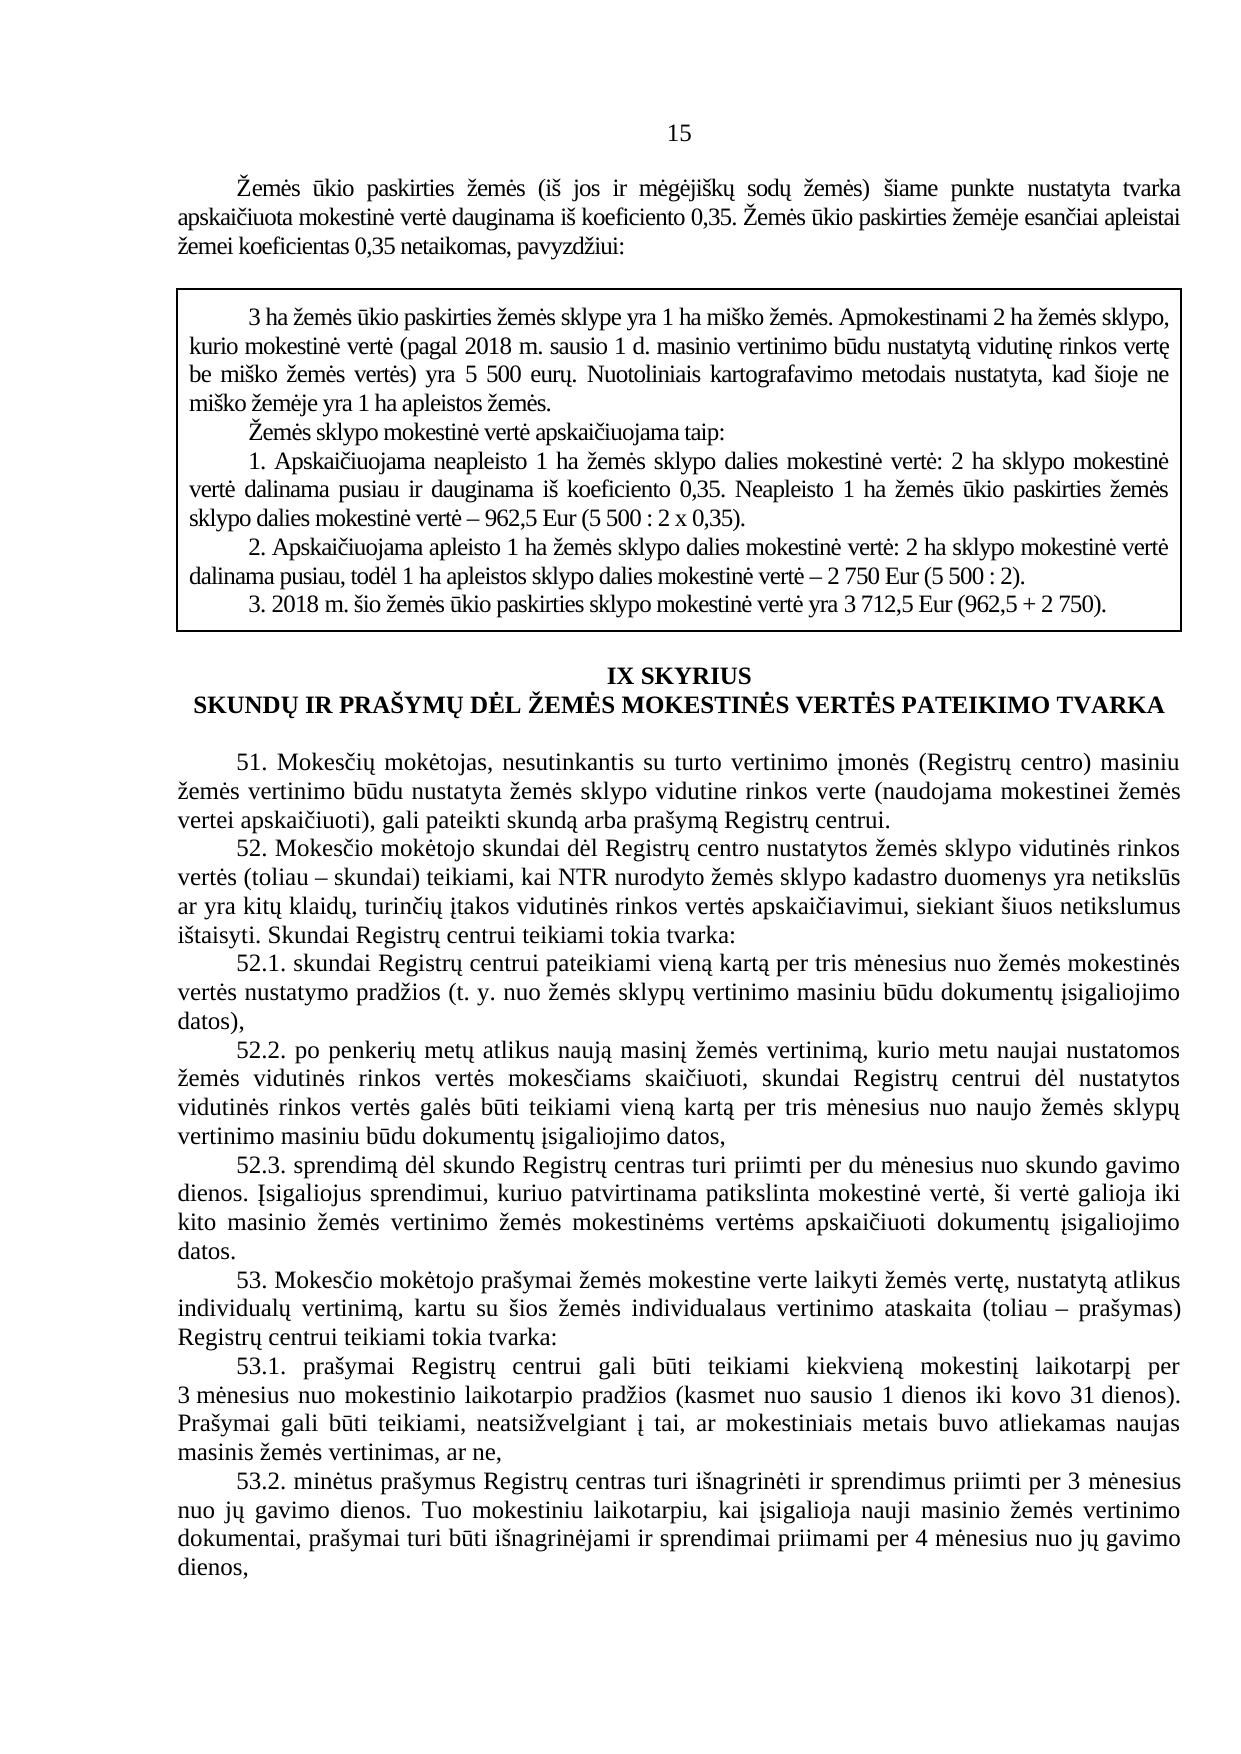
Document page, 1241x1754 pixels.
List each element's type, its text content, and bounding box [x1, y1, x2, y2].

text 52.2. po penkerių metų atlikus naują masinį žemės vertinimą, kurio metu naujai nustatomos žemės vidutinės rinkos vertės mokesčiams skaičiuoti, skundai Registrų centrui dėl nustatytos vidutinės rinkos vertės galės būti teikiami vieną kartą per tris mėnesius nuo naujo žemės sklypų vertinimo masiniu būdu dokumentų įsigaliojimo datos, [177, 1035, 1181, 1150]
text 53.1. prašymai Registrų centrui gali būti teikiami kiekvieną mokestinį laikotarpį per 3 mėnesius nuo mokestinio laikotarpio pradžios (kasmet nuo sausio 1 dienos iki kovo 31 dienos). Prašymai gali būti teikiami, neatsižvelgiant į tai, ar mokestiniais metais buvo atliekamas naujas masinis žemės vertinimas, ar ne, [177, 1351, 1181, 1466]
text SKUNDŲ IR PRAŠYMŲ DĖL ŽEMĖS MOKESTINĖS VERTĖS PATEIKIMO TVARKA [177, 690, 1181, 718]
text 52.1. skundai Registrų centrui pateikiami vieną kartą per tris mėnesius nuo žemės mokestinės vertės nustatymo pradžios (t. y. nuo žemės sklypų vertinimo masiniu būdu dokumentų įsigaliojimo datos), [177, 948, 1181, 1035]
table_header 3 ha žemės ūkio paskirties žemės sklype yra 1 ha miško žemės. Apmokestinami 2 ha žemės sklypo, kurio mokestinė vertė (pagal 2018 m. sausio 1 d. masinio vertinimo būdu nustatytą vidutinę rinkos vertę be miško žemės vertės) yra 5 500 eurų. Nuotoliniais kartografavimo metodais nustatyta, kad šioje ne miško žemėje yra 1 ha apleistos žemės. Žemės sklypo mokestinė vertė apskaičiuojama taip: 1. Apskaičiuojama neapleisto 1 ha žemės sklypo dalies mokestinė vertė: 2 ha sklypo mokestinė vertė dalinama pusiau ir dauginama iš koeficiento 0,35. Neapleisto 1 ha žemės ūkio paskirties žemės sklypo dalies mokestinė vertė – 962,5 Eur (5 500 : 2 x 0,35). 2. Apskaičiuojama apleisto 1 ha žemės sklypo dalies mokestinė vertė: 2 ha sklypo mokestinė vertė dalinama pusiau, todėl 1 ha apleistos sklypo dalies mokestinė vertė – 2 750 Eur (5 500 : 2). 3. 2018 m. šio žemės ūkio paskirties sklypo mokestinė vertė yra 3 712,5 Eur (962,5 + 2 750). [178, 290, 1180, 630]
text 53. Mokesčio mokėtojo prašymai žemės mokestine verte laikyti žemės vertę, nustatytą atlikus individualų vertinimą, kartu su šios žemės individualaus vertinimo ataskaita (toliau – prašymas) Registrų centrui teikiami tokia tvarka: [177, 1265, 1181, 1351]
text 52. Mokesčio mokėtojo skundai dėl Registrų centro nustatytos žemės sklypo vidutinės rinkos vertės (toliau – skundai) teikiami, kai NTR nurodyto žemės sklypo kadastro duomenys yra netikslūs ar yra kitų klaidų, turinčių įtakos vidutinės rinkos vertės apskaičiavimui, siekiant šiuos netikslumus ištaisyti. Skundai Registrų centrui teikiami tokia tvarka: [177, 833, 1181, 948]
text 53.2. minėtus prašymus Registrų centras turi išnagrinėti ir sprendimus priimti per 3 mėnesius nuo jų gavimo dienos. Tuo mokestiniu laikotarpiu, kai įsigalioja nauji masinio žemės vertinimo dokumentai, prašymai turi būti išnagrinėjami ir sprendimai priimami per 4 mėnesius nuo jų gavimo dienos, [177, 1466, 1181, 1581]
text Žemės ūkio paskirties žemės (iš jos ir mėgėjiškų sodų žemės) šiame punkte nustatyta tvarka apskaičiuota mokestinė vertė dauginama iš koeficiento 0,35. Žemės ūkio paskirties žemėje esančiai apleistai žemei koeficientas 0,35 netaikomas, pavyzdžiui: [177, 173, 1181, 259]
text IX SKYRIUS [177, 661, 1181, 690]
text 51. Mokesčių mokėtojas, nesutinkantis su turto vertinimo įmonės (Registrų centro) masiniu žemės vertinimo būdu nustatyta žemės sklypo vidutine rinkos verte (naudojama mokestinei žemės vertei apskaičiuoti), gali pateikti skundą arba prašymą Registrų centrui. [177, 747, 1181, 833]
text 52.3. sprendimą dėl skundo Registrų centras turi priimti per du mėnesius nuo skundo gavimo dienos. Įsigaliojus sprendimui, kuriuo patvirtinama patikslinta mokestinė vertė, ši vertė galioja iki kito masinio žemės vertinimo žemės mokestinėms vertėms apskaičiuoti dokumentų įsigaliojimo datos. [177, 1150, 1181, 1265]
